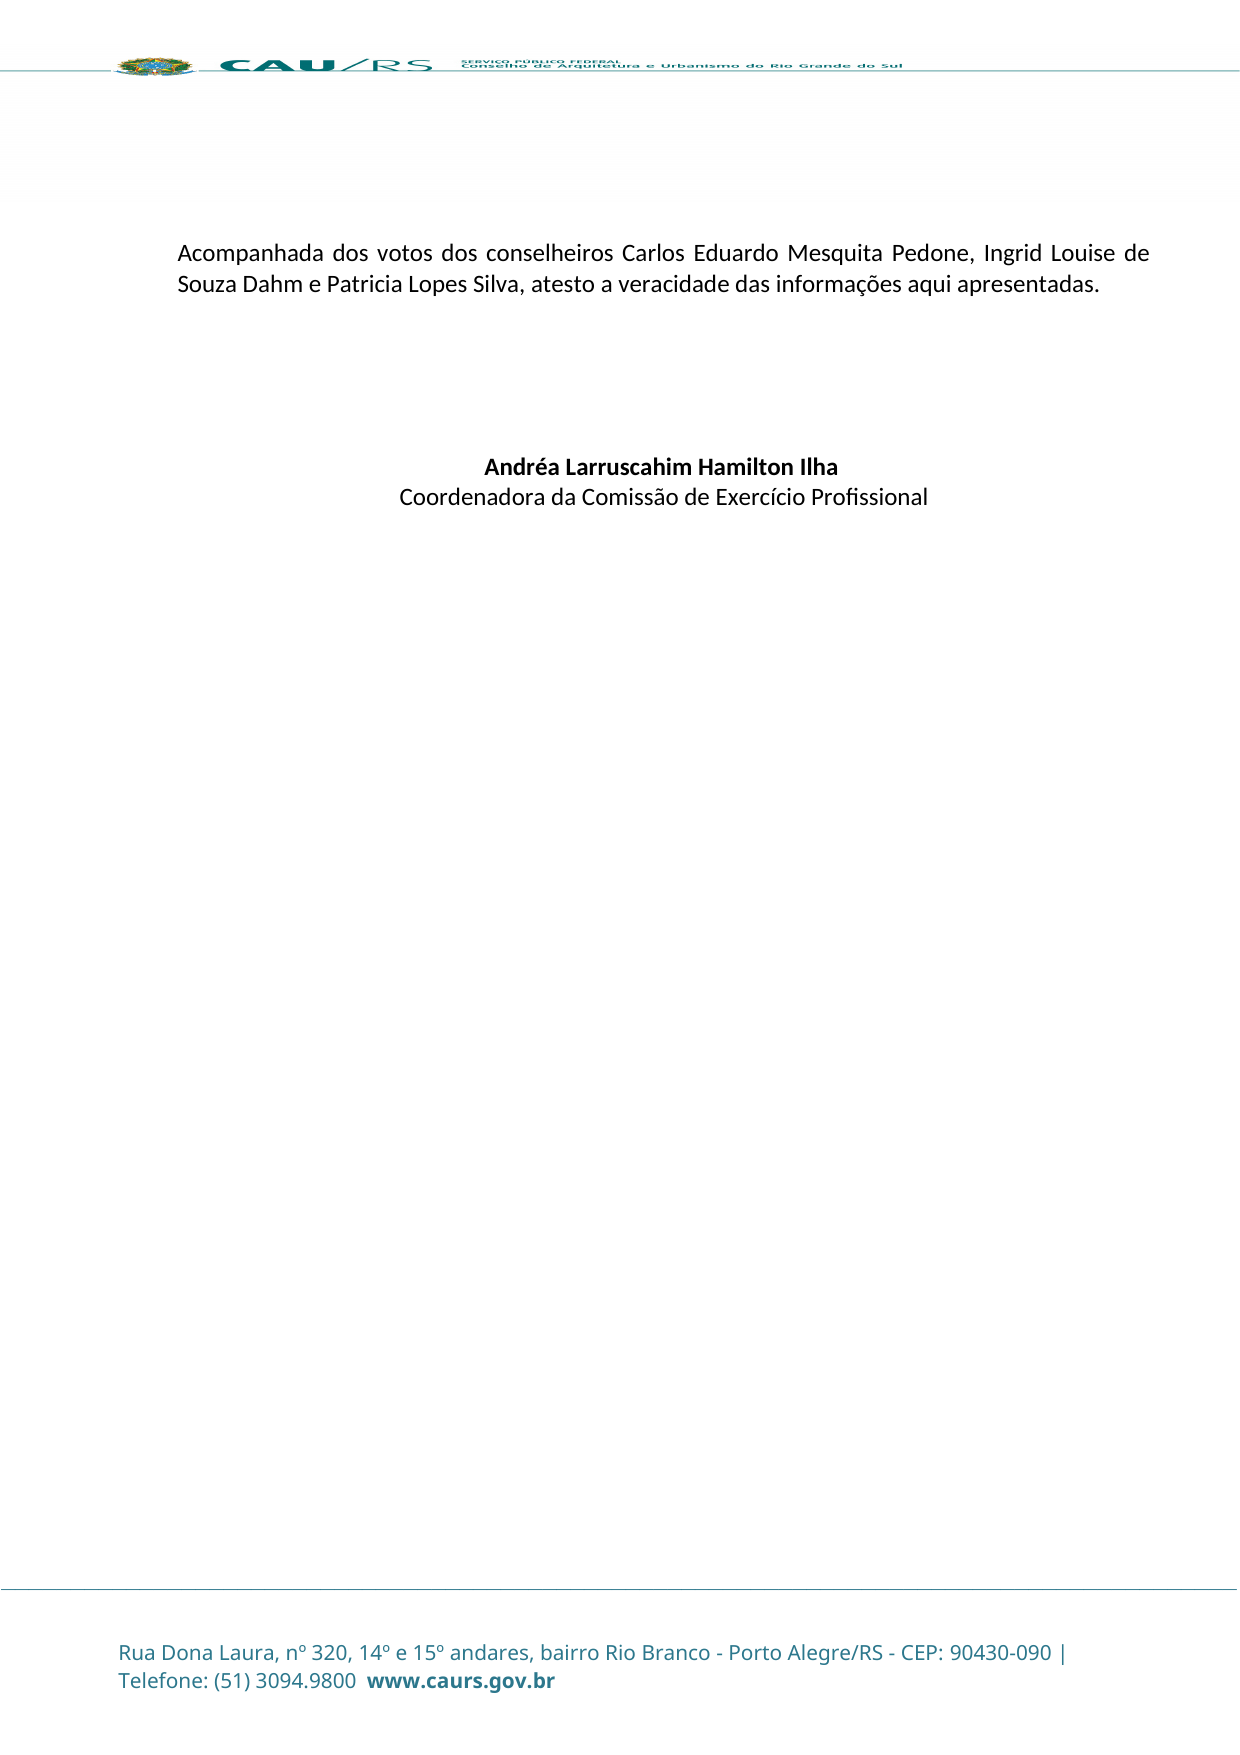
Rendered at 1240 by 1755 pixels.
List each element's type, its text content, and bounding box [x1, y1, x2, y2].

text Coordenadora da Comissão de Exercício Profissional [177, 481, 1151, 512]
text Andréa Larruscahim Hamilton Ilha [177, 451, 1151, 481]
text Acompanhada dos votos dos conselheiros Carlos Eduardo Mesquita Pedone, Ingrid Louise de Souza Dahm e Patricia Lopes Silva, atesto a veracidade das informações aqui apresentadas. [177, 237, 1151, 298]
